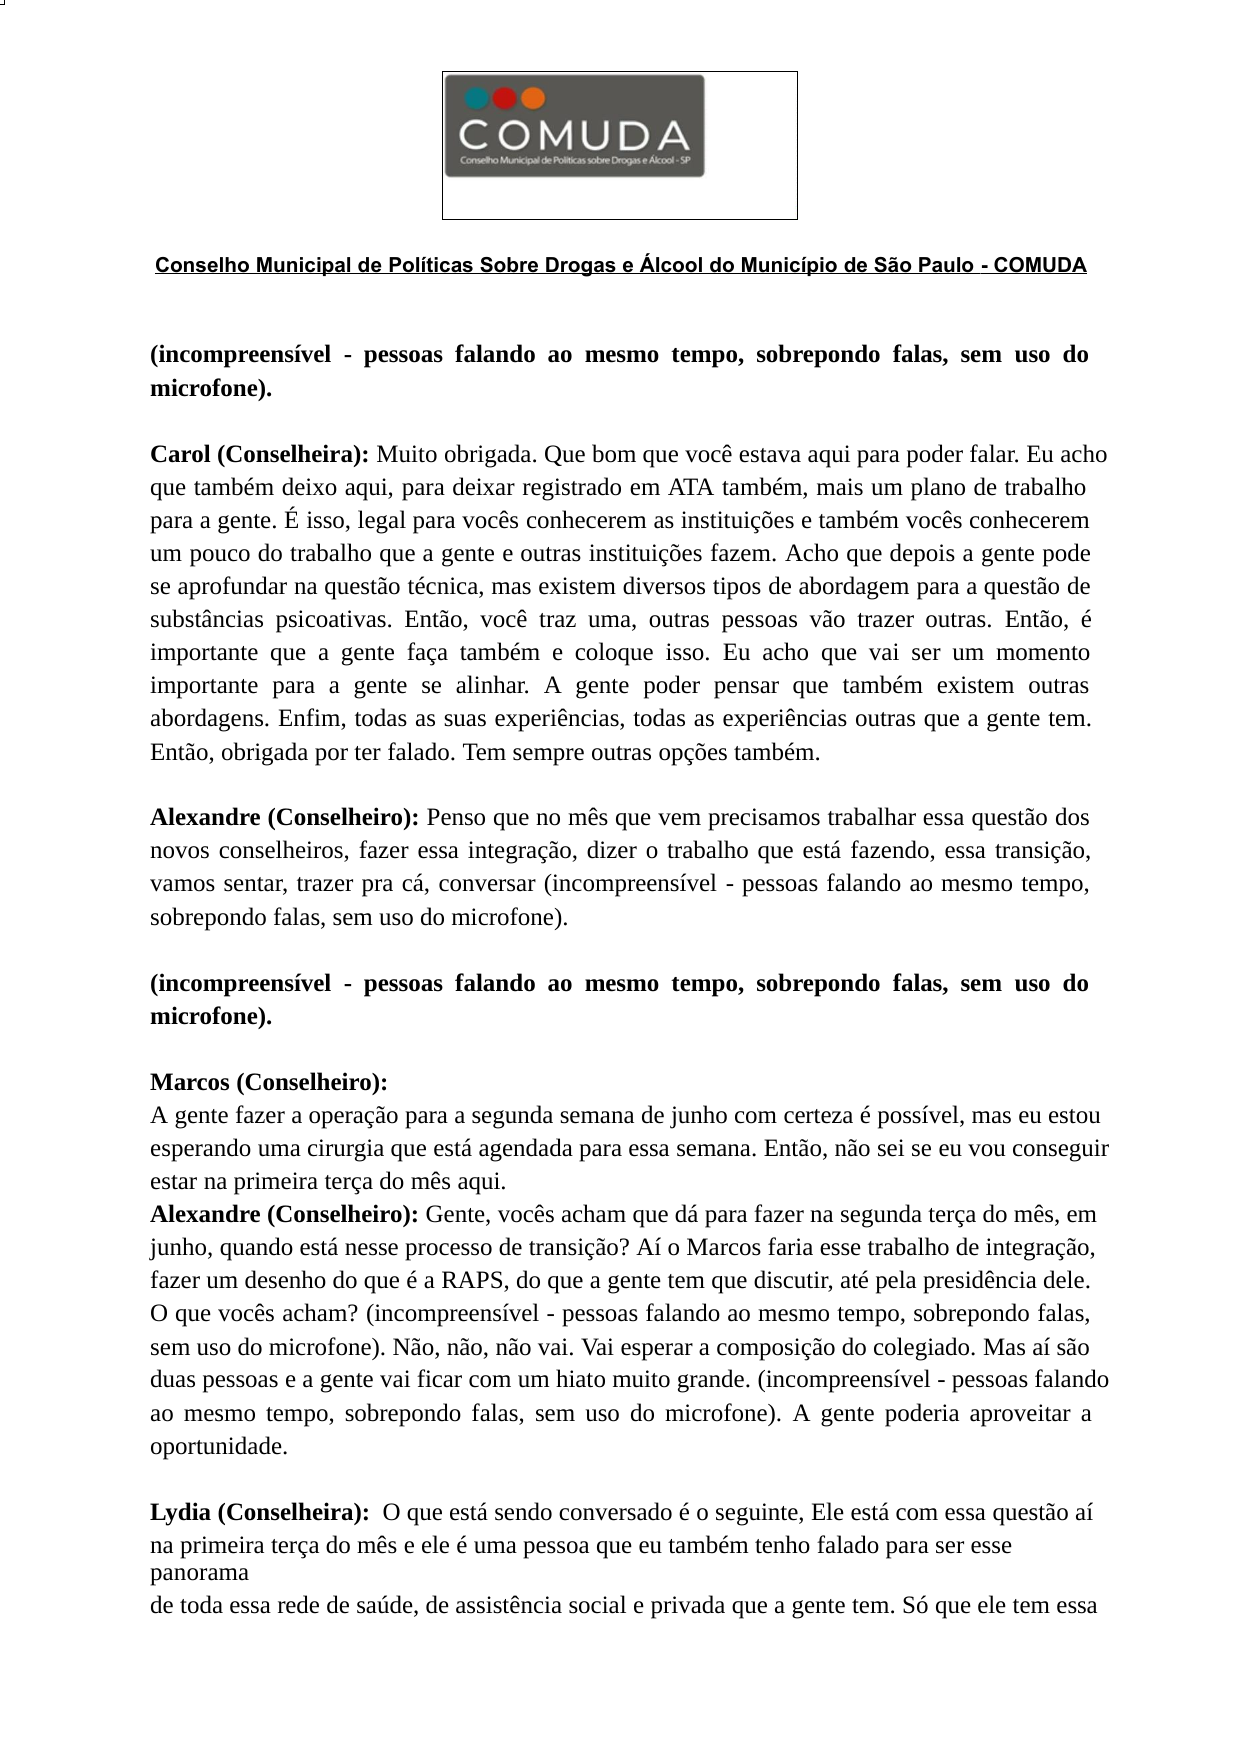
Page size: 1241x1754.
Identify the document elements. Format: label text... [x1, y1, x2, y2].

text de toda essa rede de saúde, de assistência social e privada que a gente tem. Só que ele tem essa [150, 1592, 1116, 1619]
text Alexandre (Conselheiro): Gente, vocês acham que dá para fazer na segunda terça do mês, em [150, 1200, 1116, 1228]
text se aprofundar na questão técnica, mas existem diversos tipos de abordagem para a questão de [150, 572, 1116, 600]
text junho, quando está nesse processo de transição? Aí o Marcos faria esse trabalho de integração, [150, 1233, 1116, 1261]
text Lydia (Conselheira): O que está sendo conversado é o seguinte, Ele está com essa questão aí [150, 1498, 1116, 1526]
picture [443, 72, 797, 219]
text Carol (Conselheira): Muito obrigada. Que bom que você estava aqui para poder falar. Eu acho [150, 440, 1116, 468]
text novos conselheiros, fazer essa integração, dizer o trabalho que está fazendo, essa transição, [150, 837, 1115, 864]
text importante para a gente se alinhar. A gente poder pensar que também existem outras [150, 672, 1116, 699]
text importante que a gente faça também e coloque isso. Eu acho que vai ser um momento [150, 638, 1116, 666]
text oportunidade. [150, 1432, 1116, 1460]
text (incompreensível - pessoas falando ao mesmo tempo, sobrepondo falas, sem uso do [150, 969, 1115, 997]
text O que vocês acham? (incompreensível - pessoas falando ao mesmo tempo, sobrepondo falas, [150, 1300, 1116, 1327]
text A gente fazer a operação para a segunda semana de junho com certeza é possível, mas eu estou [150, 1101, 1116, 1129]
text ao mesmo tempo, sobrepondo falas, sem uso do microfone). A gente poderia aproveitar a [150, 1399, 1116, 1427]
text microfone). [150, 374, 1115, 402]
text vamos sentar, trazer pra cá, conversar (incompreensível - pessoas falando ao mesmo tempo, [150, 870, 1115, 897]
text um pouco do trabalho que a gente e outras instituições fazem. Acho que depois a gente pode [150, 539, 1116, 567]
text esperando uma cirurgia que está agendada para essa semana. Então, não sei se eu vou conseguir [150, 1134, 1116, 1162]
text duas pessoas e a gente vai ficar com um hiato muito grande. (incompreensível - pessoas falando [150, 1366, 1116, 1393]
text Alexandre (Conselheiro): Penso que no mês que vem precisamos trabalhar essa questão dos [150, 804, 1115, 831]
text para a gente. É isso, legal para vocês conhecerem as instituições e também vocês conhecerem [150, 506, 1116, 534]
text Então, obrigada por ter falado. Tem sempre outras opções também. [150, 738, 1116, 766]
text abordagens. Enfim, todas as suas experiências, todas as experiências outras que a gente tem. [150, 704, 1116, 732]
text na primeira terça do mês e ele é uma pessoa que eu também tenho falado para ser esse panorama [150, 1531, 1116, 1586]
text Conselho Municipal de Políticas Sobre Drogas e Álcool do Município de São Paulo - COMUDA [155, 253, 1110, 277]
text que também deixo aqui, para deixar registrado em ATA também, mais um plano de trabalho [150, 473, 1116, 501]
text substâncias psicoativas. Então, você traz uma, outras pessoas vão trazer outras. Então, é [150, 606, 1116, 633]
text (incompreensível - pessoas falando ao mesmo tempo, sobrepondo falas, sem uso do [150, 341, 1115, 368]
text sobrepondo falas, sem uso do microfone). [150, 903, 1115, 931]
text Marcos (Conselheiro): [150, 1068, 414, 1096]
text microfone). [150, 1002, 1115, 1030]
text fazer um desenho do que é a RAPS, do que a gente tem que discutir, até pela presidência dele. [150, 1266, 1116, 1294]
text sem uso do microfone). Não, não, não vai. Vai esperar a composição do colegiado. Mas aí são [150, 1333, 1116, 1361]
text estar na primeira terça do mês aqui. [150, 1167, 1116, 1195]
